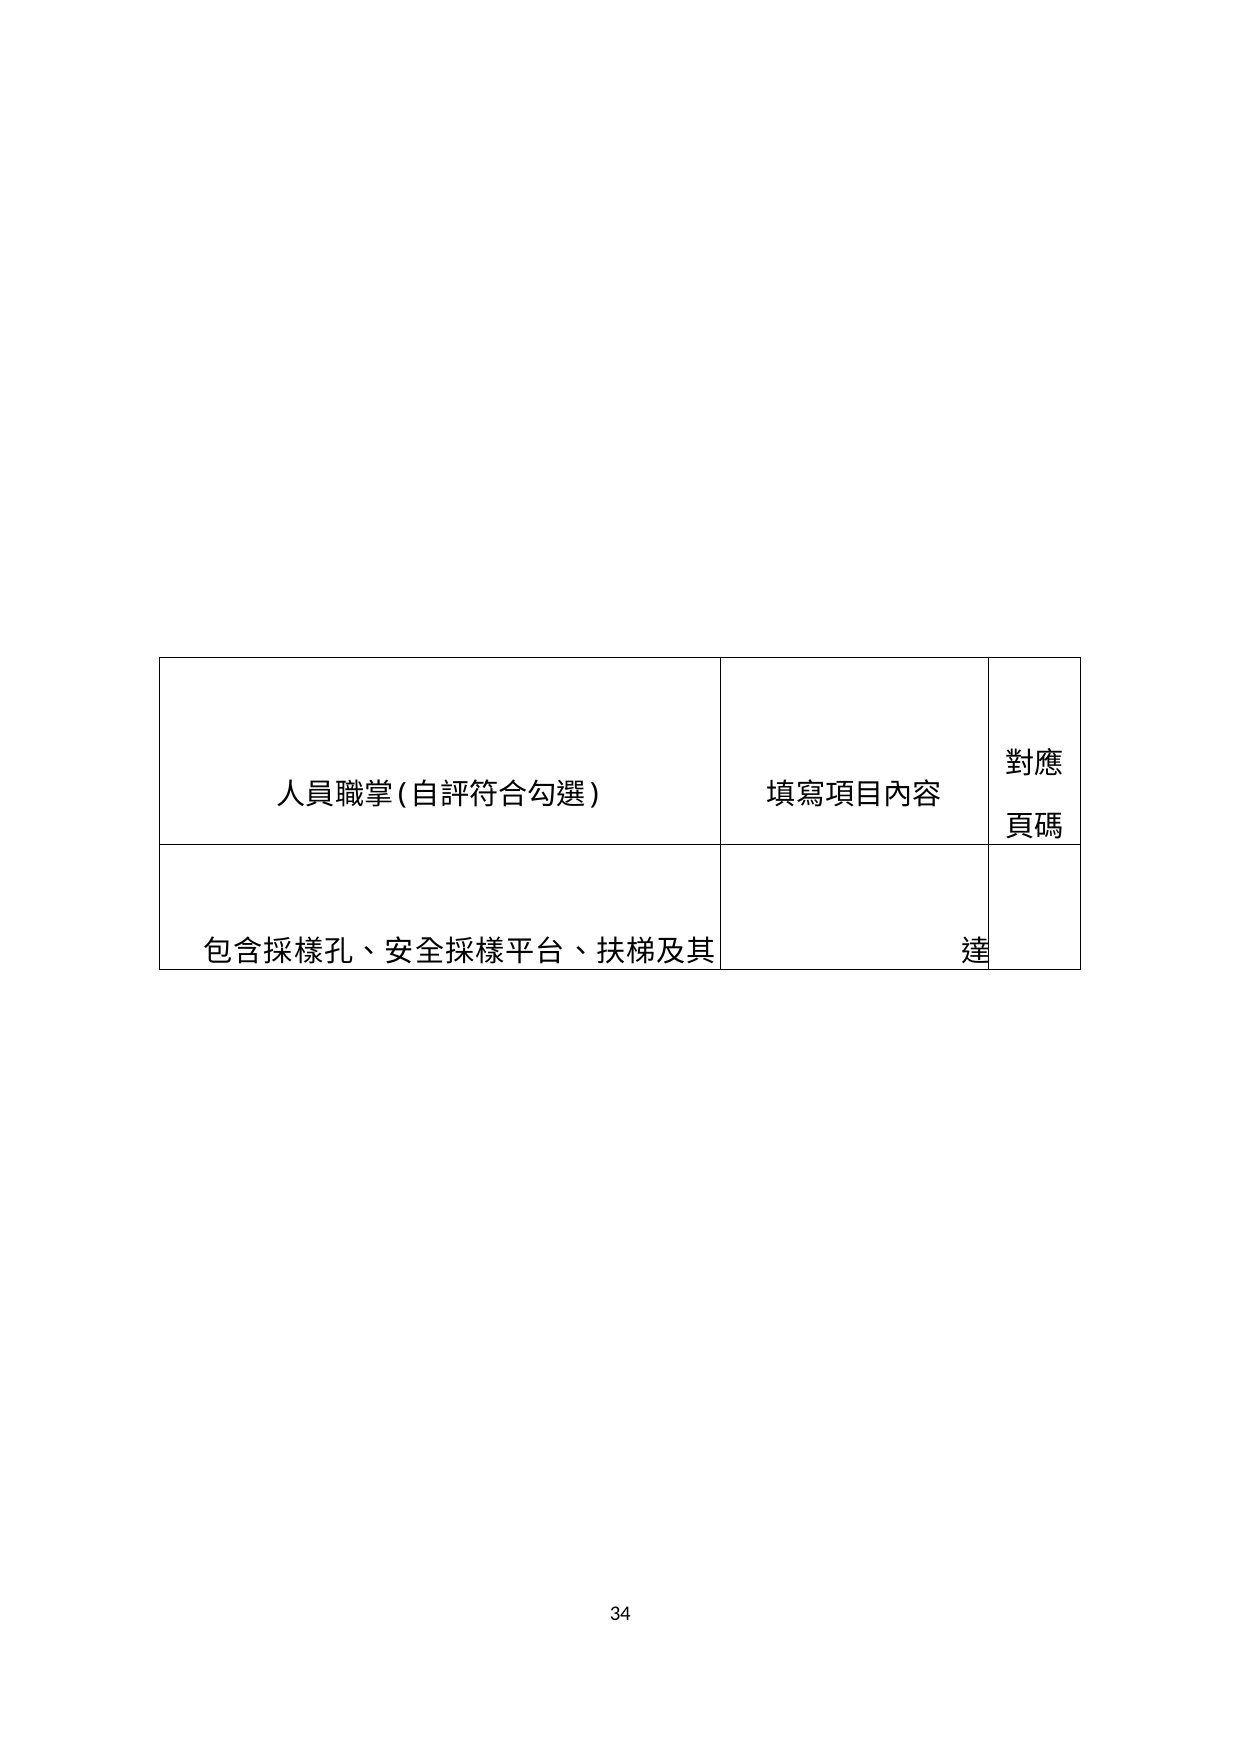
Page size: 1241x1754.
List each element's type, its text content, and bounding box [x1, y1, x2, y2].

table_header 填寫項目內容 [721, 658, 988, 844]
table_header 對應 頁碼 [989, 658, 1080, 844]
table_cell 環保專責及技術人員業務職掌達成狀況。 [721, 845, 988, 969]
table_cell [989, 845, 1080, 969]
table_header 人員職掌(自評符合勾選) [160, 658, 720, 844]
table_cell 包含採樣孔、安全採樣平台、扶梯及其 [160, 845, 720, 969]
